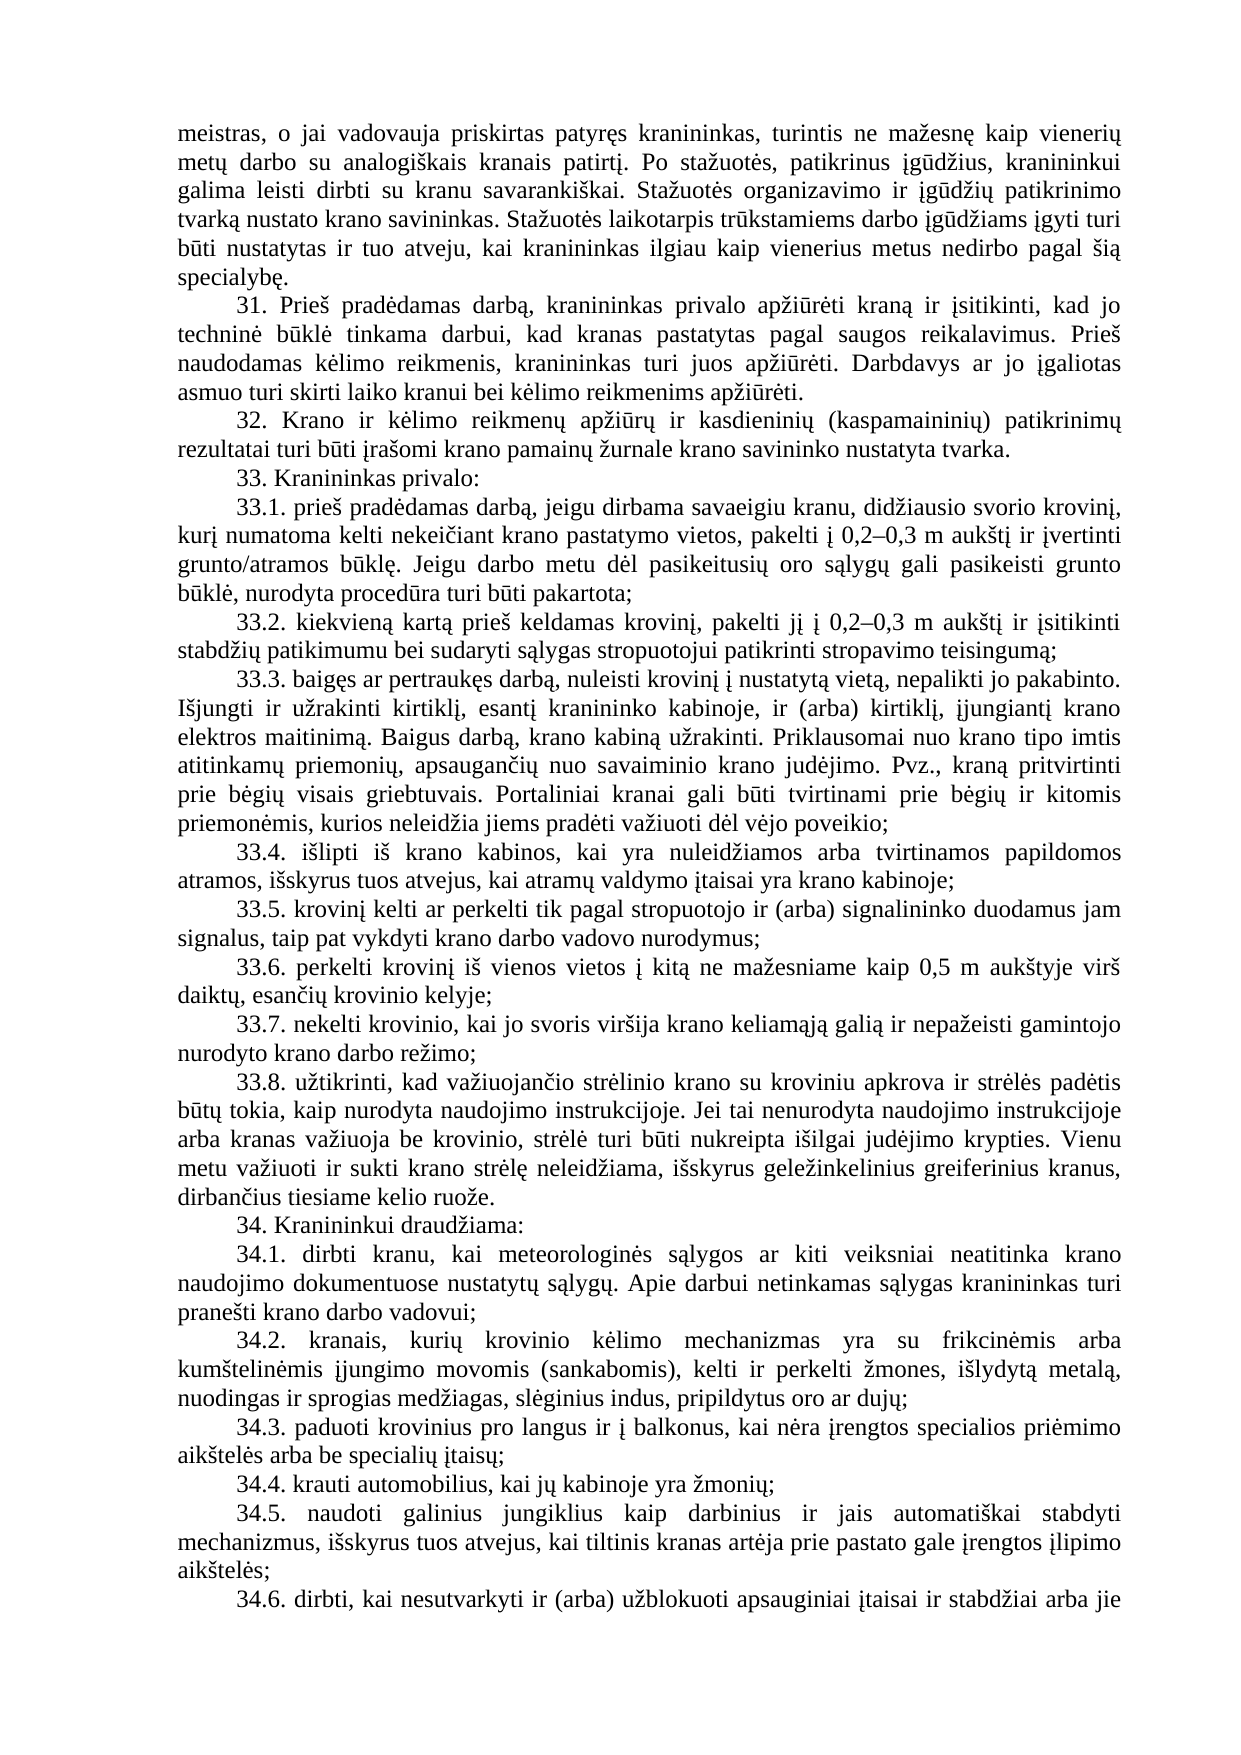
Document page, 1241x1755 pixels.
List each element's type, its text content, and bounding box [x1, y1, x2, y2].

text 33.4. išlipti iš krano kabinos, kai yra nuleidžiamos arba tvirtinamos papildomos atramos, išskyrus tuos atvejus, kai atramų valdymo įtaisai yra krano kabinoje; [177, 837, 1122, 894]
text 33.3. baigęs ar pertraukęs darbą, nuleisti krovinį į nustatytą vietą, nepalikti jo pakabinto. Išjungti ir užrakinti kirtiklį, esantį kranininko kabinoje, ir (arba) kirtiklį, įjungiantį krano elektros maitinimą. Baigus darbą, krano kabiną užrakinti. Priklausomai nuo krano tipo imtis atitinkamų priemonių, apsaugančių nuo savaiminio krano judėjimo. Pvz., kraną pritvirtinti prie bėgių visais griebtuvais. Portaliniai kranai gali būti tvirtinami prie bėgių ir kitomis priemonėmis, kurios neleidžia jiems pradėti važiuoti dėl vėjo poveikio; [177, 664, 1122, 837]
text 33.2. kiekvieną kartą prieš keldamas krovinį, pakelti jį į 0,2–0,3 m aukštį ir įsitikinti stabdžių patikimumu bei sudaryti sąlygas stropuotojui patikrinti stropavimo teisingumą; [177, 607, 1122, 664]
text 33.8. užtikrinti, kad važiuojančio strėlinio krano su kroviniu apkrova ir strėlės padėtis būtų tokia, kaip nurodyta naudojimo instrukcijoje. Jei tai nenurodyta naudojimo instrukcijoje arba kranas važiuoja be krovinio, strėlė turi būti nukreipta išilgai judėjimo krypties. Vienu metu važiuoti ir sukti krano strėlę neleidžiama, išskyrus geležinkelinius greiferinius kranus, dirbančius tiesiame kelio ruože. [177, 1067, 1122, 1211]
text 33.5. krovinį kelti ar perkelti tik pagal stropuotojo ir (arba) signalininko duodamus jam signalus, taip pat vykdyti krano darbo vadovo nurodymus; [177, 894, 1122, 952]
text 33.1. prieš pradėdamas darbą, jeigu dirbama savaeigiu kranu, didžiausio svorio krovinį, kurį numatoma kelti nekeičiant krano pastatymo vietos, pakelti į 0,2–0,3 m aukštį ir įvertinti grunto/atramos būklę. Jeigu darbo metu dėl pasikeitusių oro sąlygų gali pasikeisti grunto būklė, nurodyta procedūra turi būti pakartota; [177, 492, 1122, 607]
text 34.1. dirbti kranu, kai meteorologinės sąlygos ar kiti veiksniai neatitinka krano naudojimo dokumentuose nustatytų sąlygų. Apie darbui netinkamas sąlygas kranininkas turi pranešti krano darbo vadovui; [177, 1239, 1122, 1326]
text 34.3. paduoti krovinius pro langus ir į balkonus, kai nėra įrengtos specialios priėmimo aikštelės arba be specialių įtaisų; [177, 1412, 1122, 1469]
text 34.2. kranais, kurių krovinio kėlimo mechanizmas yra su frikcinėmis arba kumštelinėmis įjungimo movomis (sankabomis), kelti ir perkelti žmones, išlydytą metalą, nuodingas ir sprogias medžiagas, slėginius indus, pripildytus oro ar dujų; [177, 1326, 1122, 1412]
text meistras, o jai vadovauja priskirtas patyręs kranininkas, turintis ne mažesnę kaip vienerių metų darbo su analogiškais kranais patirtį. Po stažuotės, patikrinus įgūdžius, kranininkui galima leisti dirbti su kranu savarankiškai. Stažuotės organizavimo ir įgūdžių patikrinimo tvarką nustato krano savininkas. Stažuotės laikotarpis trūkstamiems darbo įgūdžiams įgyti turi būti nustatytas ir tuo atveju, kai kranininkas ilgiau kaip vienerius metus nedirbo pagal šią specialybę. [177, 118, 1122, 291]
text 34.4. krauti automobilius, kai jų kabinoje yra žmonių; [177, 1469, 1122, 1498]
text 33.7. nekelti krovinio, kai jo svoris viršija krano keliamąją galią ir nepažeisti gamintojo nurodyto krano darbo režimo; [177, 1009, 1122, 1067]
text 34.6. dirbti, kai nesutvarkyti ir (arba) užblokuoti apsauginiai įtaisai ir stabdžiai arba jie [177, 1584, 1122, 1613]
text 34.5. naudoti galinius jungiklius kaip darbinius ir jais automatiškai stabdyti mechanizmus, išskyrus tuos atvejus, kai tiltinis kranas artėja prie pastato gale įrengtos įlipimo aikštelės; [177, 1498, 1122, 1584]
text 34. Kranininkui draudžiama: [177, 1211, 1122, 1239]
text 31. Prieš pradėdamas darbą, kranininkas privalo apžiūrėti kraną ir įsitikinti, kad jo techninė būklė tinkama darbui, kad kranas pastatytas pagal saugos reikalavimus. Prieš naudodamas kėlimo reikmenis, kranininkas turi juos apžiūrėti. Darbdavys ar jo įgaliotas asmuo turi skirti laiko kranui bei kėlimo reikmenims apžiūrėti. [177, 291, 1122, 406]
text 33. Kranininkas privalo: [177, 463, 1122, 492]
text 33.6. perkelti krovinį iš vienos vietos į kitą ne mažesniame kaip 0,5 m aukštyje virš daiktų, esančių krovinio kelyje; [177, 952, 1122, 1009]
text 32. Krano ir kėlimo reikmenų apžiūrų ir kasdieninių (kaspamaininių) patikrinimų rezultatai turi būti įrašomi krano pamainų žurnale krano savininko nustatyta tvarka. [177, 406, 1122, 463]
